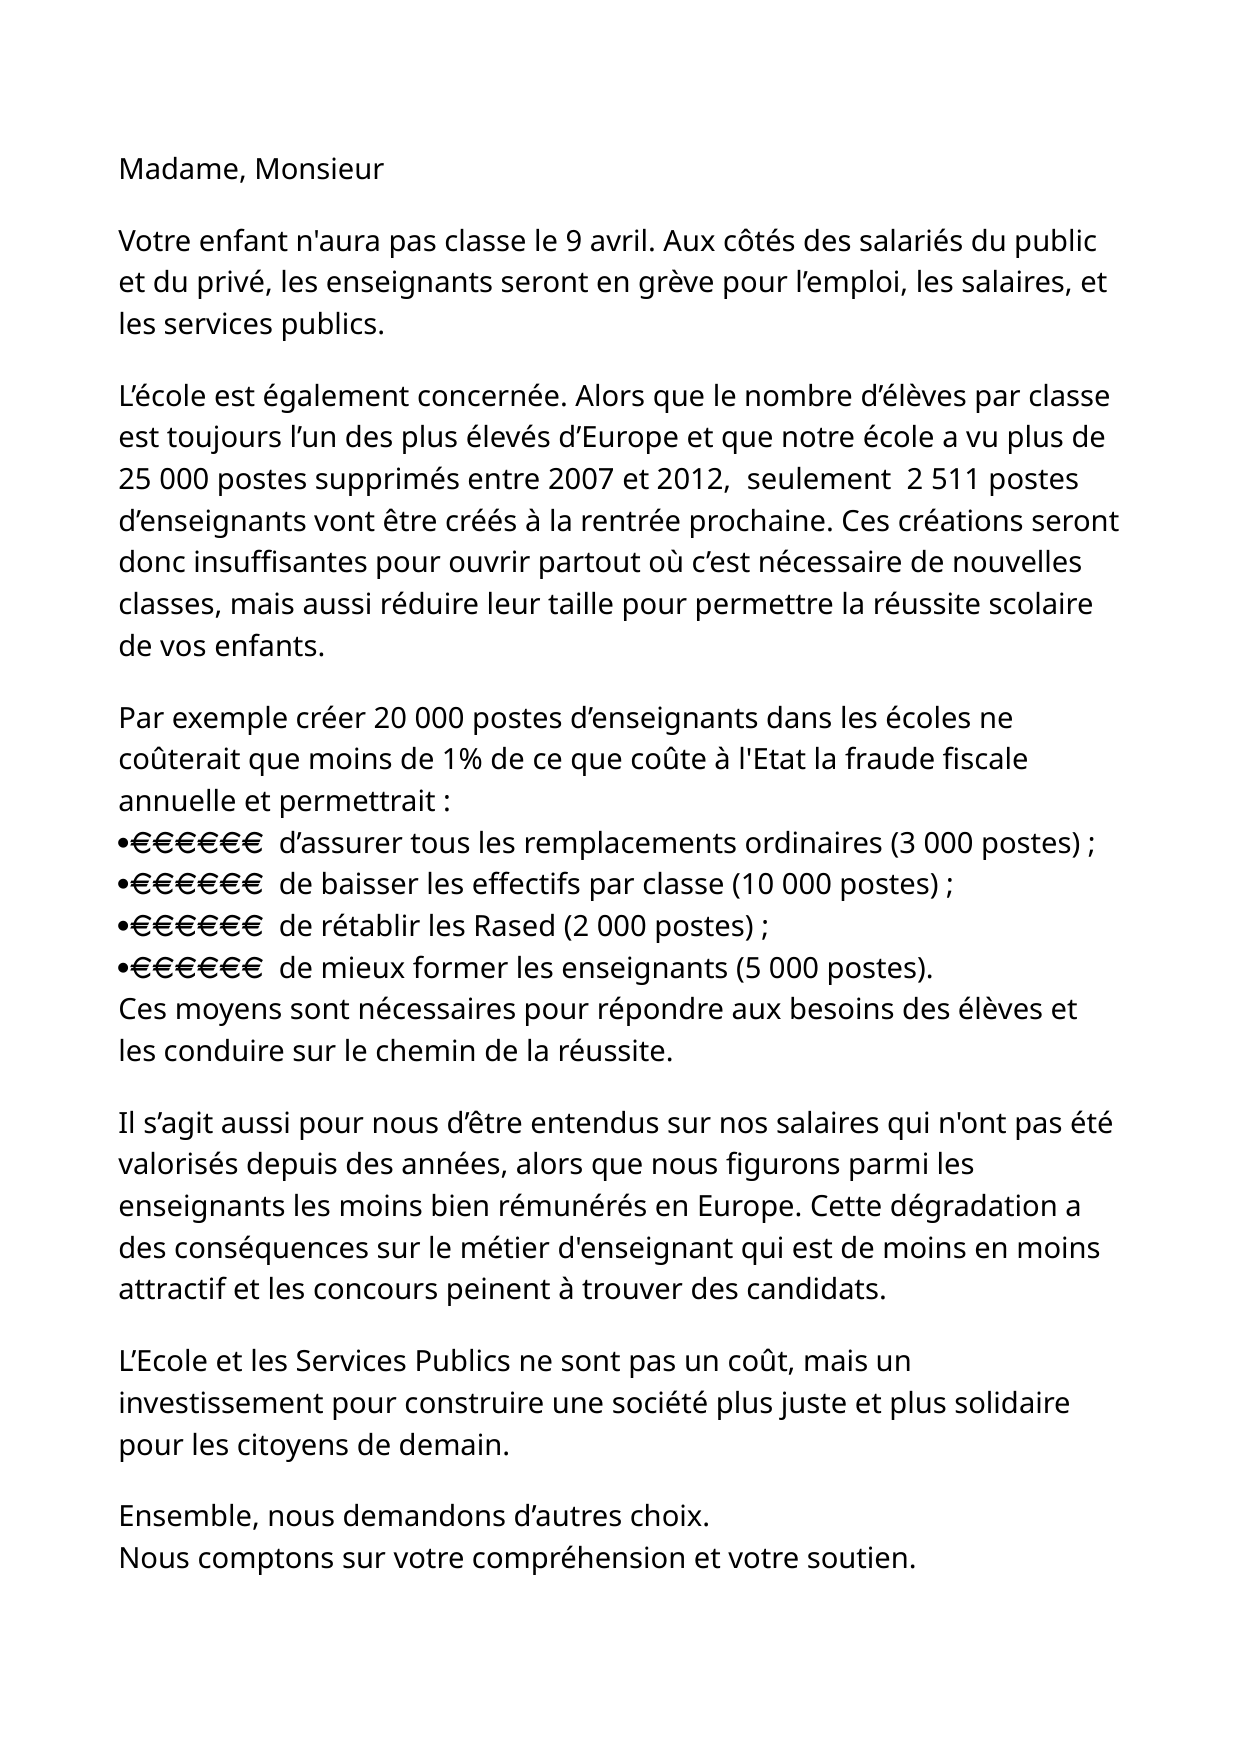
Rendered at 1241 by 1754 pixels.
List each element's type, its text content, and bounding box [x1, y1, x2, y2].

text Ces moyens sont nécessaires pour répondre aux besoins des élèves et les conduire sur le chemin de la réussite. [118, 988, 1122, 1070]
text Par exemple créer 20 000 postes d’enseignants dans les écoles ne coûterait que moins de 1% de ce que coûte à l'Etat la fraude fiscale annuelle et permettrait : [118, 697, 1122, 820]
text · de rétablir les Rased (2 000 postes) ; [118, 905, 1122, 945]
text L’école est également concernée. Alors que le nombre d’élèves par classe est toujours l’un des plus élevés d’Europe et que notre école a vu plus de 25 000 postes supprimés entre 2007 et 2012, seulement 2 511 postes d’enseignants vont être créés à la rentrée prochaine. Ces créations seront donc insuffisantes pour ouvrir partout où c’est nécessaire de nouvelles classes, mais aussi réduire leur taille pour permettre la réussite scolaire de vos enfants. [118, 375, 1122, 665]
text Madame, Monsieur [118, 148, 1122, 188]
text · d’assurer tous les remplacements ordinaires (3 000 postes) ; [118, 822, 1122, 862]
text Nous comptons sur votre compréhension et votre soutien. [118, 1537, 1122, 1577]
text L’Ecole et les Services Publics ne sont pas un coût, mais un investissement pour construire une société plus juste et plus solidaire pour les citoyens de demain. [118, 1340, 1122, 1463]
text · de mieux former les enseignants (5 000 postes). [118, 947, 1122, 987]
text Ensemble, nous demandons d’autres choix. [118, 1496, 1122, 1535]
text Votre enfant n'aura pas classe le 9 avril. Aux côtés des salariés du public et du privé, les enseignants seront en grève pour l’emploi, les salaires, et les services publics. [118, 220, 1122, 343]
text · de baisser les effectifs par classe (10 000 postes) ; [118, 863, 1122, 903]
text Il s’agit aussi pour nous d’être entendus sur nos salaires qui n'ont pas été valorisés depuis des années, alors que nous figurons parmi les enseignants les moins bien rémunérés en Europe. Cette dégradation a des conséquences sur le métier d'enseignant qui est de moins en moins attractif et les concours peinent à trouver des candidats. [118, 1102, 1122, 1308]
